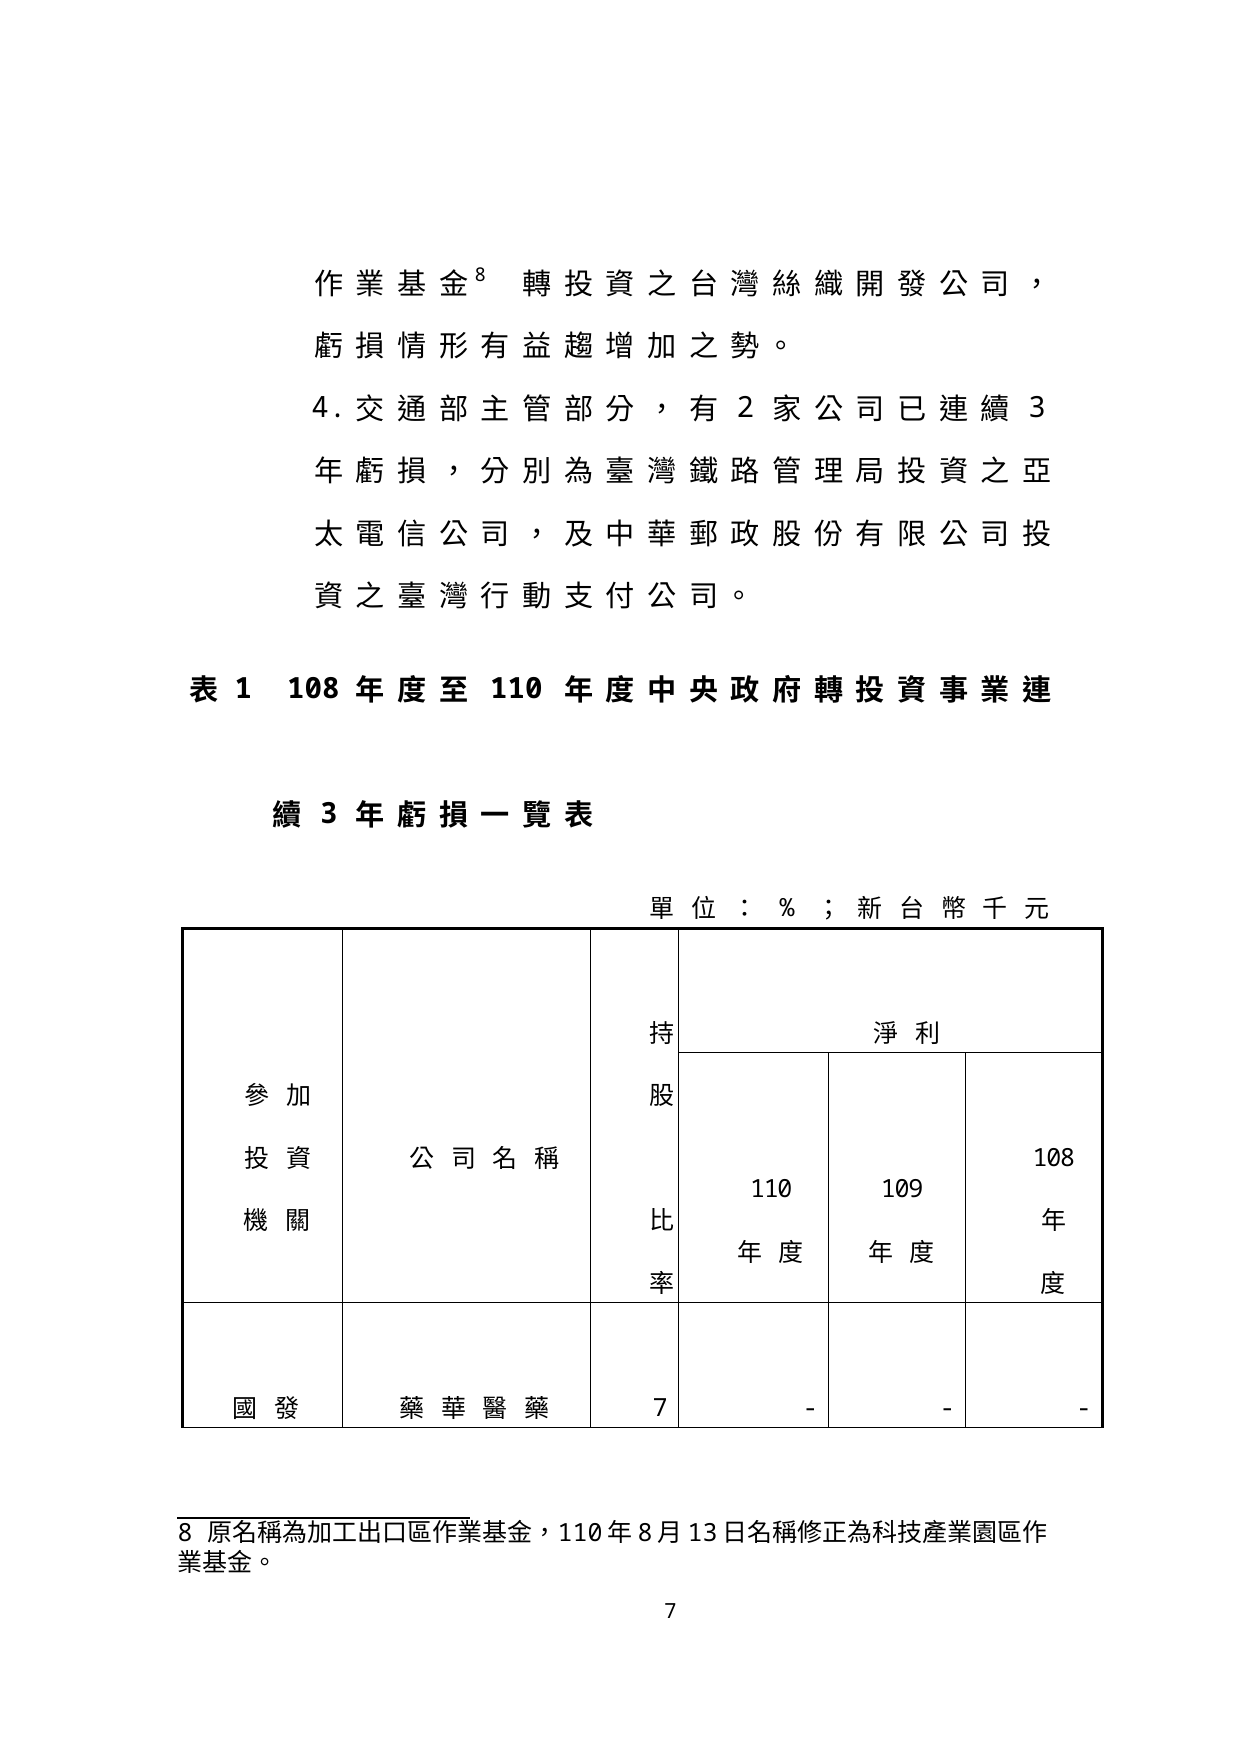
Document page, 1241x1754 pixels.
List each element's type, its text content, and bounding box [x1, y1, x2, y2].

text 4.交通部主管部分，有2家公司已連續3年虧損，分別為臺灣鐵路管理局投資之亞太電信公司，及中華郵政股份有限公司投資之臺灣行動支付公司。 [271, 365, 1058, 615]
table_cell [679, 1303, 828, 1427]
table_cell [966, 1303, 1101, 1427]
table_cell 7 [591, 1303, 678, 1427]
table_header 公司名稱 [343, 930, 590, 1302]
table_cell 109年度 [829, 1053, 965, 1302]
table_cell 108年度 [966, 1053, 1101, 1302]
text 3.經濟部主管部分，有7家公司已連續3年虧損，分別為台灣中油股份有限公司(下稱中油公司)投資之華威天然氣航運公司等4家，其中華威天然氣航運公司因媽祖輪已逾法定塢修期限無法營運，中油公司前於109年6月22日已報請經濟部同意該公司出售媽祖輪後辦理解散清算，目前正洽商售船事宜；台灣糖業股份有限公司投資之聯亞生技開發公司等2家，110年度虧損情形略有改善；另科技產業園區作業基金轉投資之台灣絲織開發公司，虧損情形有益趨增加之勢。 [271, 177, 1058, 365]
table_header 持股 比率 [591, 930, 678, 1302]
table_cell 110年度 [679, 1053, 828, 1302]
text 表1 108年度至110年度中央政府轉投資事業連續3年虧損一覽表 [183, 615, 1058, 865]
text 原名稱為加工出口區作業基金，110年8月13日名稱修正為科技產業園區作業基金。 [177, 1518, 1063, 1577]
table_cell 藥華醫藥 [343, 1303, 590, 1427]
table_cell 國發 [184, 1303, 342, 1427]
table_header 淨利 [679, 930, 1101, 1052]
table_cell [829, 1303, 965, 1427]
text 單位：%；新台幣千元 [183, 865, 1058, 927]
table_header 參加投資機關 [184, 930, 342, 1302]
